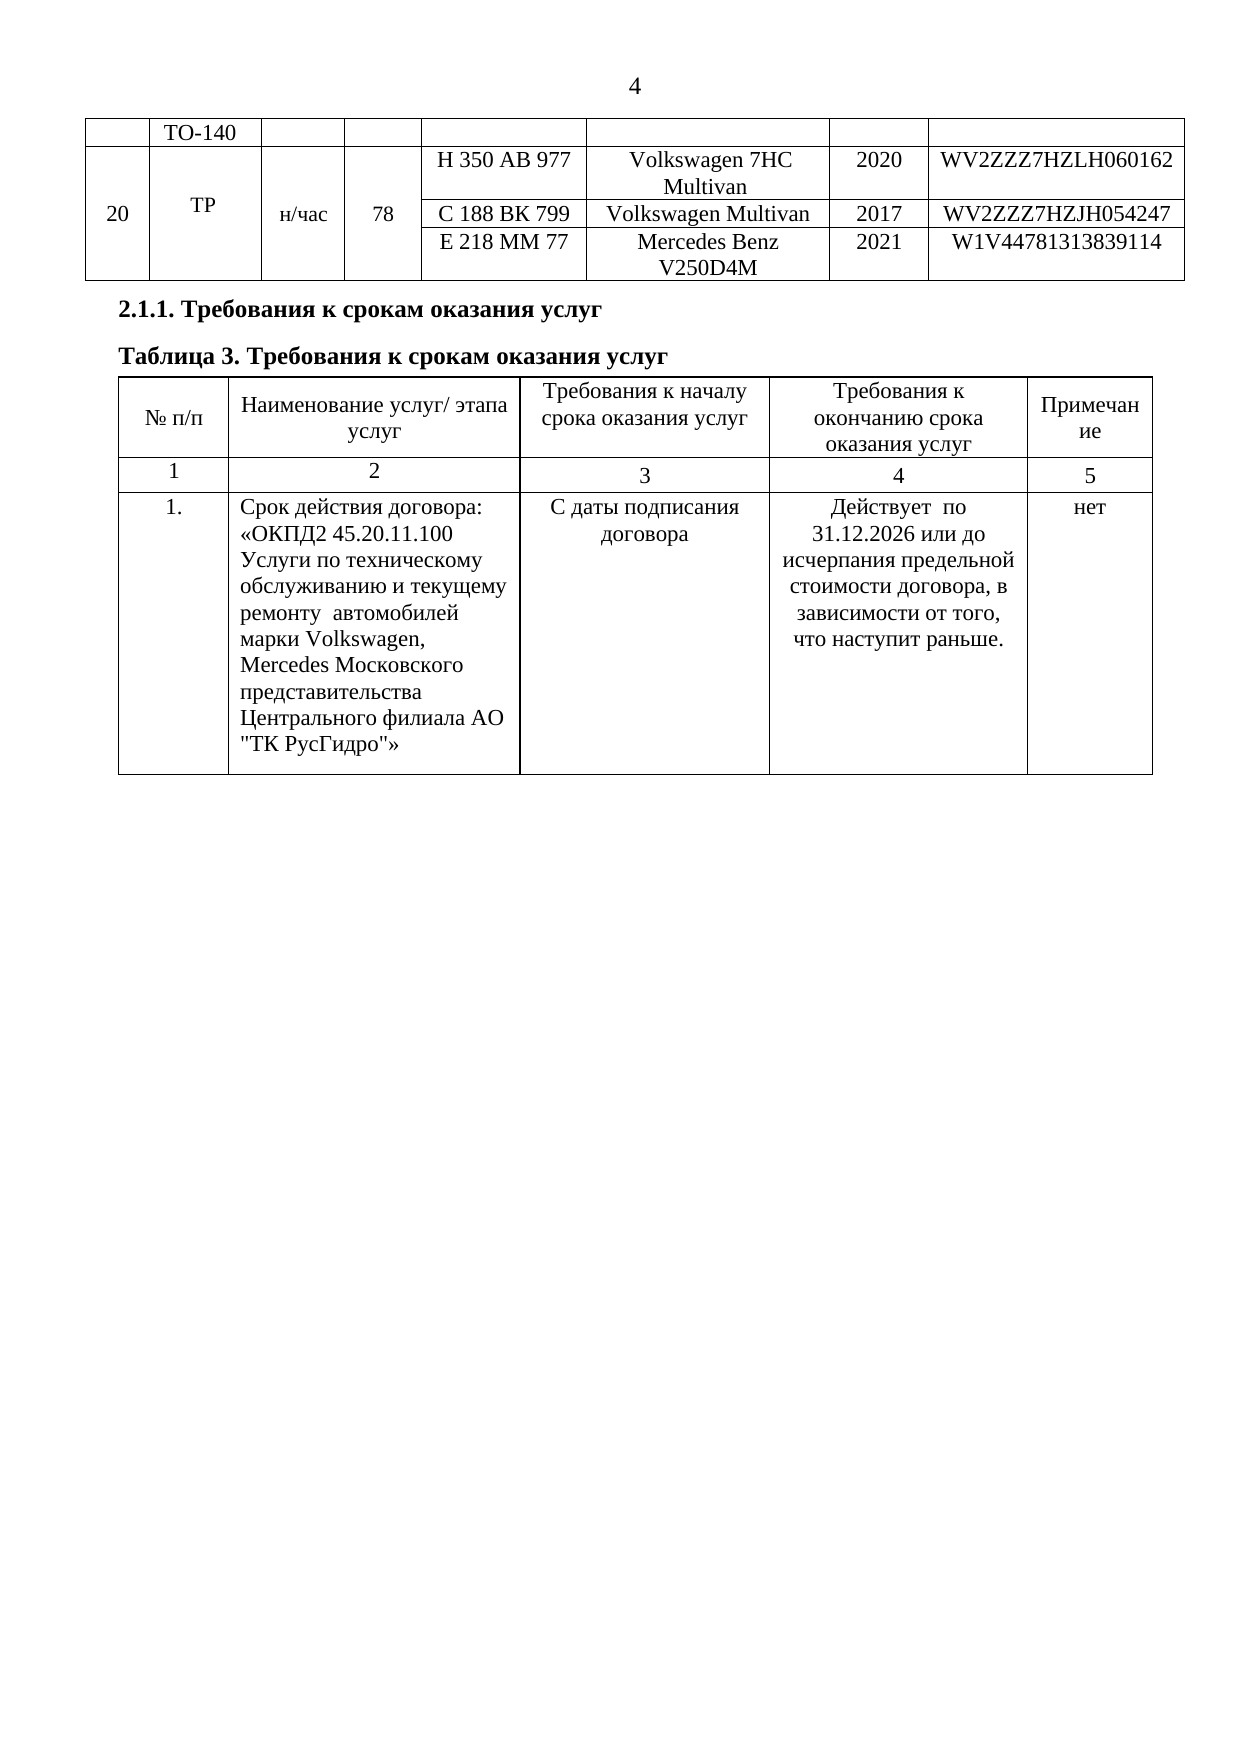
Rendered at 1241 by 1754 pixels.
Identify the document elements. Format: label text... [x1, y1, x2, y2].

table_cell [86, 119, 149, 146]
table_cell Срок действия договора: «ОКПД2 45.20.11.100 Услуги по техническому обслуживанию и текущему ремонту автомобилей марки Volkswagen, Mercedes Московского представительства Центрального филиала АО "ТК РусГидро"» [229, 493, 519, 773]
table_cell [422, 119, 586, 146]
table_cell ТР [150, 147, 261, 280]
table_cell [929, 119, 1184, 146]
table_cell С 188 ВК 799 [422, 200, 586, 227]
table_cell 4 [770, 458, 1027, 492]
table_cell Мercedes Benz V250D4M [587, 228, 829, 280]
table_cell Е 218 ММ 77 [422, 228, 586, 280]
table_cell 1. [119, 493, 228, 773]
table_cell [262, 119, 344, 146]
subtitle 2.1.1. Требования к срокам оказания услуг [118, 294, 1152, 323]
table_header № п/п [119, 378, 228, 457]
table_cell W1V44781313839114 [929, 228, 1184, 280]
table_header Требования к началу срока оказания услуг [521, 378, 769, 457]
table_cell [830, 119, 928, 146]
table_cell 78 [345, 147, 421, 280]
table_cell Volkswagen 7HC Multivan [587, 147, 829, 199]
table_cell 1 [119, 458, 228, 492]
table_cell 20 [86, 147, 149, 280]
subtitle Таблица 3. Требования к срокам оказания услуг [118, 341, 1152, 370]
table_header Требования к окончанию срока оказания услуг [770, 378, 1027, 457]
table_cell ТО-140 [150, 119, 261, 146]
table_cell WV2ZZZ7HZJH054247 [929, 200, 1184, 227]
table_cell 2020 [830, 147, 928, 199]
table_cell 2021 [830, 228, 928, 280]
table_cell С даты подписания договора [521, 493, 769, 773]
table_cell [587, 119, 829, 146]
table_header Примечание [1028, 378, 1152, 457]
table_cell н/час [262, 147, 344, 280]
table_header Наименование услуг/ этапа услуг [229, 378, 519, 457]
table_cell 5 [1028, 458, 1152, 492]
table_cell [345, 119, 421, 146]
table_cell Н 350 АВ 977 [422, 147, 586, 199]
table_cell нет [1028, 493, 1152, 773]
table_cell WV2ZZZ7HZLH060162 [929, 147, 1184, 199]
table_cell 3 [521, 458, 769, 492]
table_cell Действует по 31.12.2026 или до исчерпания предельной стоимости договора, в зависимости от того, что наступит раньше. [770, 493, 1027, 773]
table_cell 2 [229, 458, 519, 492]
table_cell Volkswagen Multivan [587, 200, 829, 227]
table_cell 2017 [830, 200, 928, 227]
